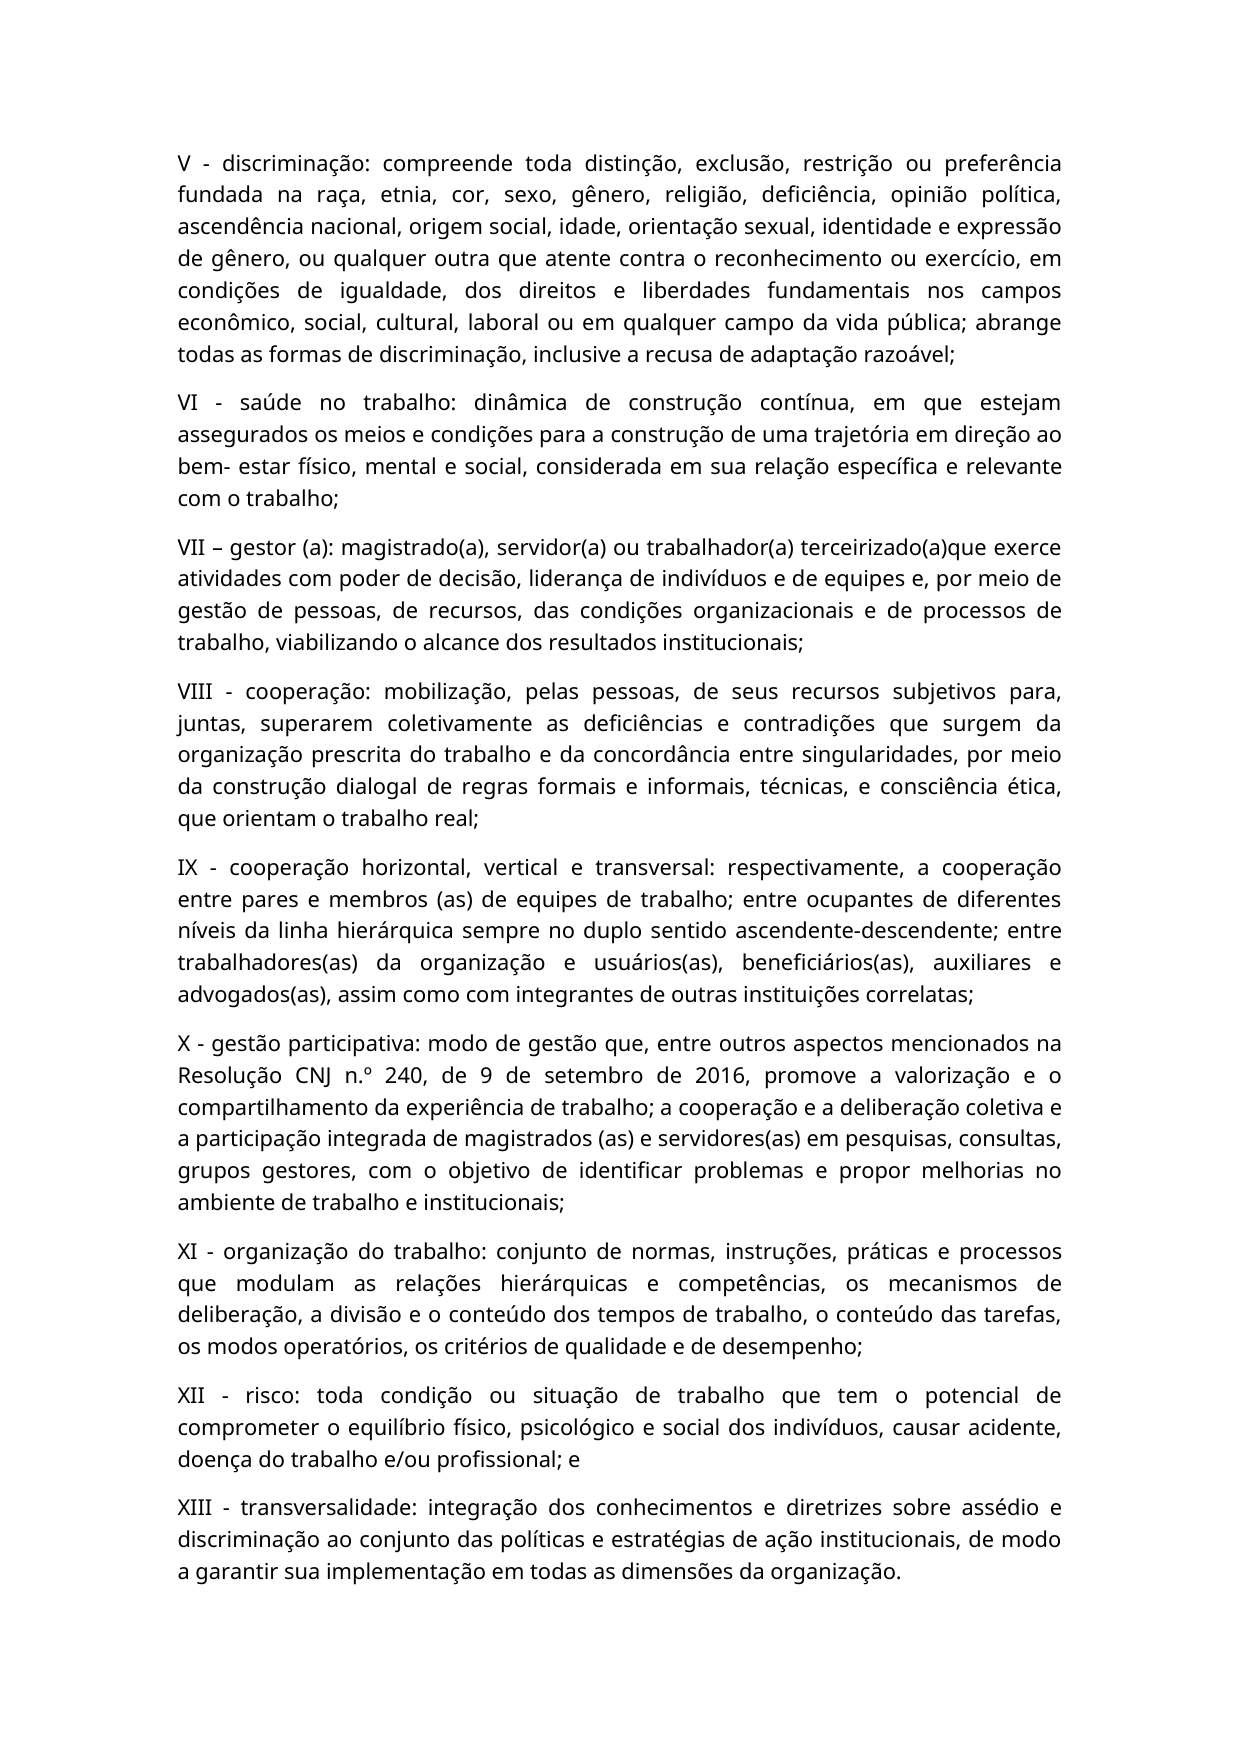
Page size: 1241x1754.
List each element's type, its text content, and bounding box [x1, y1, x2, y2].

text X - gestão participativa: modo de gestão que, entre outros aspectos mencionados na Resolução CNJ n.º 240, de 9 de setembro de 2016, promove a valorização e o compartilhamento da experiência de trabalho; a cooperação e a deliberação coletiva e a participação integrada de magistrados (as) e servidores(as) em pesquisas, consultas, grupos gestores, com o objetivo de identificar problemas e propor melhorias no ambiente de trabalho e institucionais; [177, 1028, 1063, 1217]
text VI - saúde no trabalho: dinâmica de construção contínua, em que estejam assegurados os meios e condições para a construção de uma trajetória em direção ao bem- estar físico, mental e social, considerada em sua relação específica e relevante com o trabalho; [177, 387, 1063, 513]
text XI - organização do trabalho: conjunto de normas, instruções, práticas e processos que modulam as relações hierárquicas e competências, os mecanismos de deliberação, a divisão e o conteúdo dos tempos de trabalho, o conteúdo das tarefas, os modos operatórios, os critérios de qualidade e de desempenho; [177, 1236, 1063, 1361]
text IX - cooperação horizontal, vertical e transversal: respectivamente, a cooperação entre pares e membros (as) de equipes de trabalho; entre ocupantes de diferentes níveis da linha hierárquica sempre no duplo sentido ascendente-descendente; entre trabalhadores(as) da organização e usuários(as), beneficiários(as), auxiliares e advogados(as), assim como com integrantes de outras instituições correlatas; [177, 852, 1063, 1009]
text XIII - transversalidade: integração dos conhecimentos e diretrizes sobre assédio e discriminação ao conjunto das políticas e estratégias de ação institucionais, de modo a garantir sua implementação em todas as dimensões da organização. [177, 1492, 1063, 1586]
text VII – gestor (a): magistrado(a), servidor(a) ou trabalhador(a) terceirizado(a)que exerce atividades com poder de decisão, liderança de indivíduos e de equipes e, por meio de gestão de pessoas, de recursos, das condições organizacionais e de processos de trabalho, viabilizando o alcance dos resultados institucionais; [177, 532, 1063, 657]
text VIII - cooperação: mobilização, pelas pessoas, de seus recursos subjetivos para, juntas, superarem coletivamente as deficiências e contradições que surgem da organização prescrita do trabalho e da concordância entre singularidades, por meio da construção dialogal de regras formais e informais, técnicas, e consciência ética, que orientam o trabalho real; [177, 676, 1063, 833]
text V - discriminação: compreende toda distinção, exclusão, restrição ou preferência fundada na raça, etnia, cor, sexo, gênero, religião, deficiência, opinião política, ascendência nacional, origem social, idade, orientação sexual, identidade e expressão de gênero, ou qualquer outra que atente contra o reconhecimento ou exercício, em condições de igualdade, dos direitos e liberdades fundamentais nos campos econômico, social, cultural, laboral ou em qualquer campo da vida pública; abrange todas as formas de discriminação, inclusive a recusa de adaptação razoável; [177, 148, 1063, 369]
text XII - risco: toda condição ou situação de trabalho que tem o potencial de comprometer o equilíbrio físico, psicológico e social dos indivíduos, causar acidente, doença do trabalho e/ou profissional; e [177, 1380, 1063, 1473]
